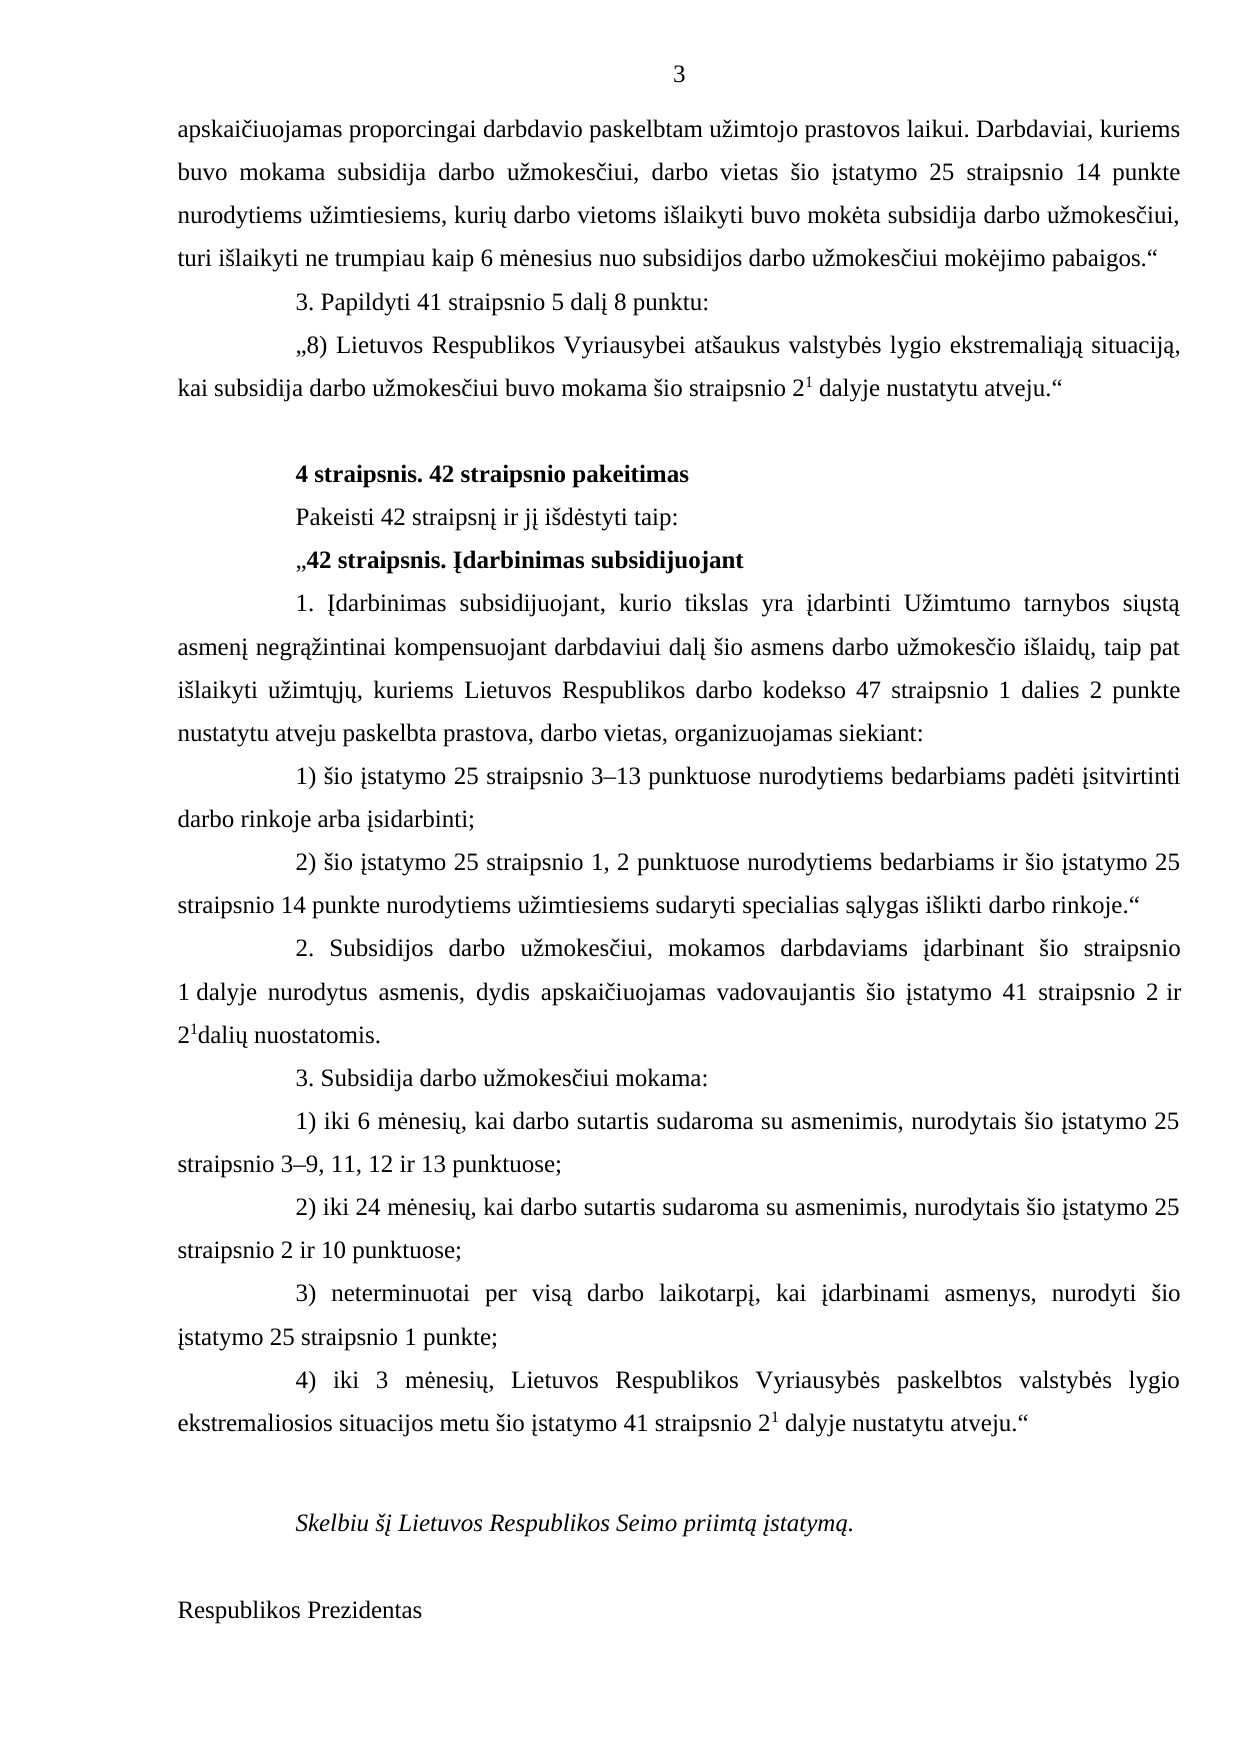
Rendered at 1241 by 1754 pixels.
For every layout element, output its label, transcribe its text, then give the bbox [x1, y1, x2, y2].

text „8) Lietuvos Respublikos Vyriausybei atšaukus valstybės lygio ekstremaliąją situaciją, kai subsidija darbo užmokesčiui buvo mokama šio straipsnio 21 dalyje nustatytu atveju.“ [177, 330, 1181, 402]
text Respublikos Prezidentas [177, 1595, 1181, 1623]
text 1. Įdarbinimas subsidijuojant, kurio tikslas yra įdarbinti Užimtumo tarnybos siųstą asmenį negrąžintinai kompensuojant darbdaviui dalį šio asmens darbo užmokesčio išlaidų, taip pat išlaikyti užimtųjų, kuriems Lietuvos Respublikos darbo kodekso 47 straipsnio 1 dalies 2 punkte nustatytu atveju paskelbta prastova, darbo vietas, organizuojamas siekiant: [177, 588, 1181, 747]
text 4) iki 3 mėnesių, Lietuvos Respublikos Vyriausybės paskelbtos valstybės lygio ekstremaliosios situacijos metu šio įstatymo 41 straipsnio 21 dalyje nustatytu atveju.“ [177, 1365, 1181, 1437]
text 4 straipsnis. 42 straipsnio pakeitimas [177, 459, 1181, 488]
text 3. Papildyti 41 straipsnio 5 dalį 8 punktu: [177, 287, 1181, 315]
text 1) šio įstatymo 25 straipsnio 3–13 punktuose nurodytiems bedarbiams padėti įsitvirtinti darbo rinkoje arba įsidarbinti; [177, 761, 1181, 833]
text 1) iki 6 mėnesių, kai darbo sutartis sudaroma su asmenimis, nurodytais šio įstatymo 25 straipsnio 3–9, 11, 12 ir 13 punktuose; [177, 1106, 1181, 1178]
text 2. Subsidijos darbo užmokesčiui, mokamos darbdaviams įdarbinant šio straipsnio 1 dalyje nurodytus asmenis, dydis apskaičiuojamas vadovaujantis šio įstatymo 41 straipsnio 2 ir 21dalių nuostatomis. [177, 933, 1181, 1048]
text 2) iki 24 mėnesių, kai darbo sutartis sudaroma su asmenimis, nurodytais šio įstatymo 25 straipsnio 2 ir 10 punktuose; [177, 1192, 1181, 1264]
text Skelbiu šį Lietuvos Respublikos Seimo priimtą įstatymą. [177, 1508, 1181, 1537]
text Pakeisti 42 straipsnį ir jį išdėstyti taip: [177, 502, 1181, 531]
text 3. Subsidija darbo užmokesčiui mokama: [177, 1063, 1181, 1092]
text 3) neterminuotai per visą darbo laikotarpį, kai įdarbinami asmenys, nurodyti šio įstatymo 25 straipsnio 1 punkte; [177, 1278, 1181, 1350]
text 2) šio įstatymo 25 straipsnio 1, 2 punktuose nurodytiems bedarbiams ir šio įstatymo 25 straipsnio 14 punkte nurodytiems užimtiesiems sudaryti specialias sąlygas išlikti darbo rinkoje.“ [177, 847, 1181, 919]
text apskaičiuojamas proporcingai darbdavio paskelbtam užimtojo prastovos laikui. Darbdaviai, kuriems buvo mokama subsidija darbo užmokesčiui, darbo vietas šio įstatymo 25 straipsnio 14 punkte nurodytiems užimtiesiems, kurių darbo vietoms išlaikyti buvo mokėta subsidija darbo užmokesčiui, turi išlaikyti ne trumpiau kaip 6 mėnesius nuo subsidijos darbo užmokesčiui mokėjimo pabaigos.“ [177, 114, 1181, 272]
text „42 straipsnis. Įdarbinimas subsidijuojant [177, 545, 1181, 574]
